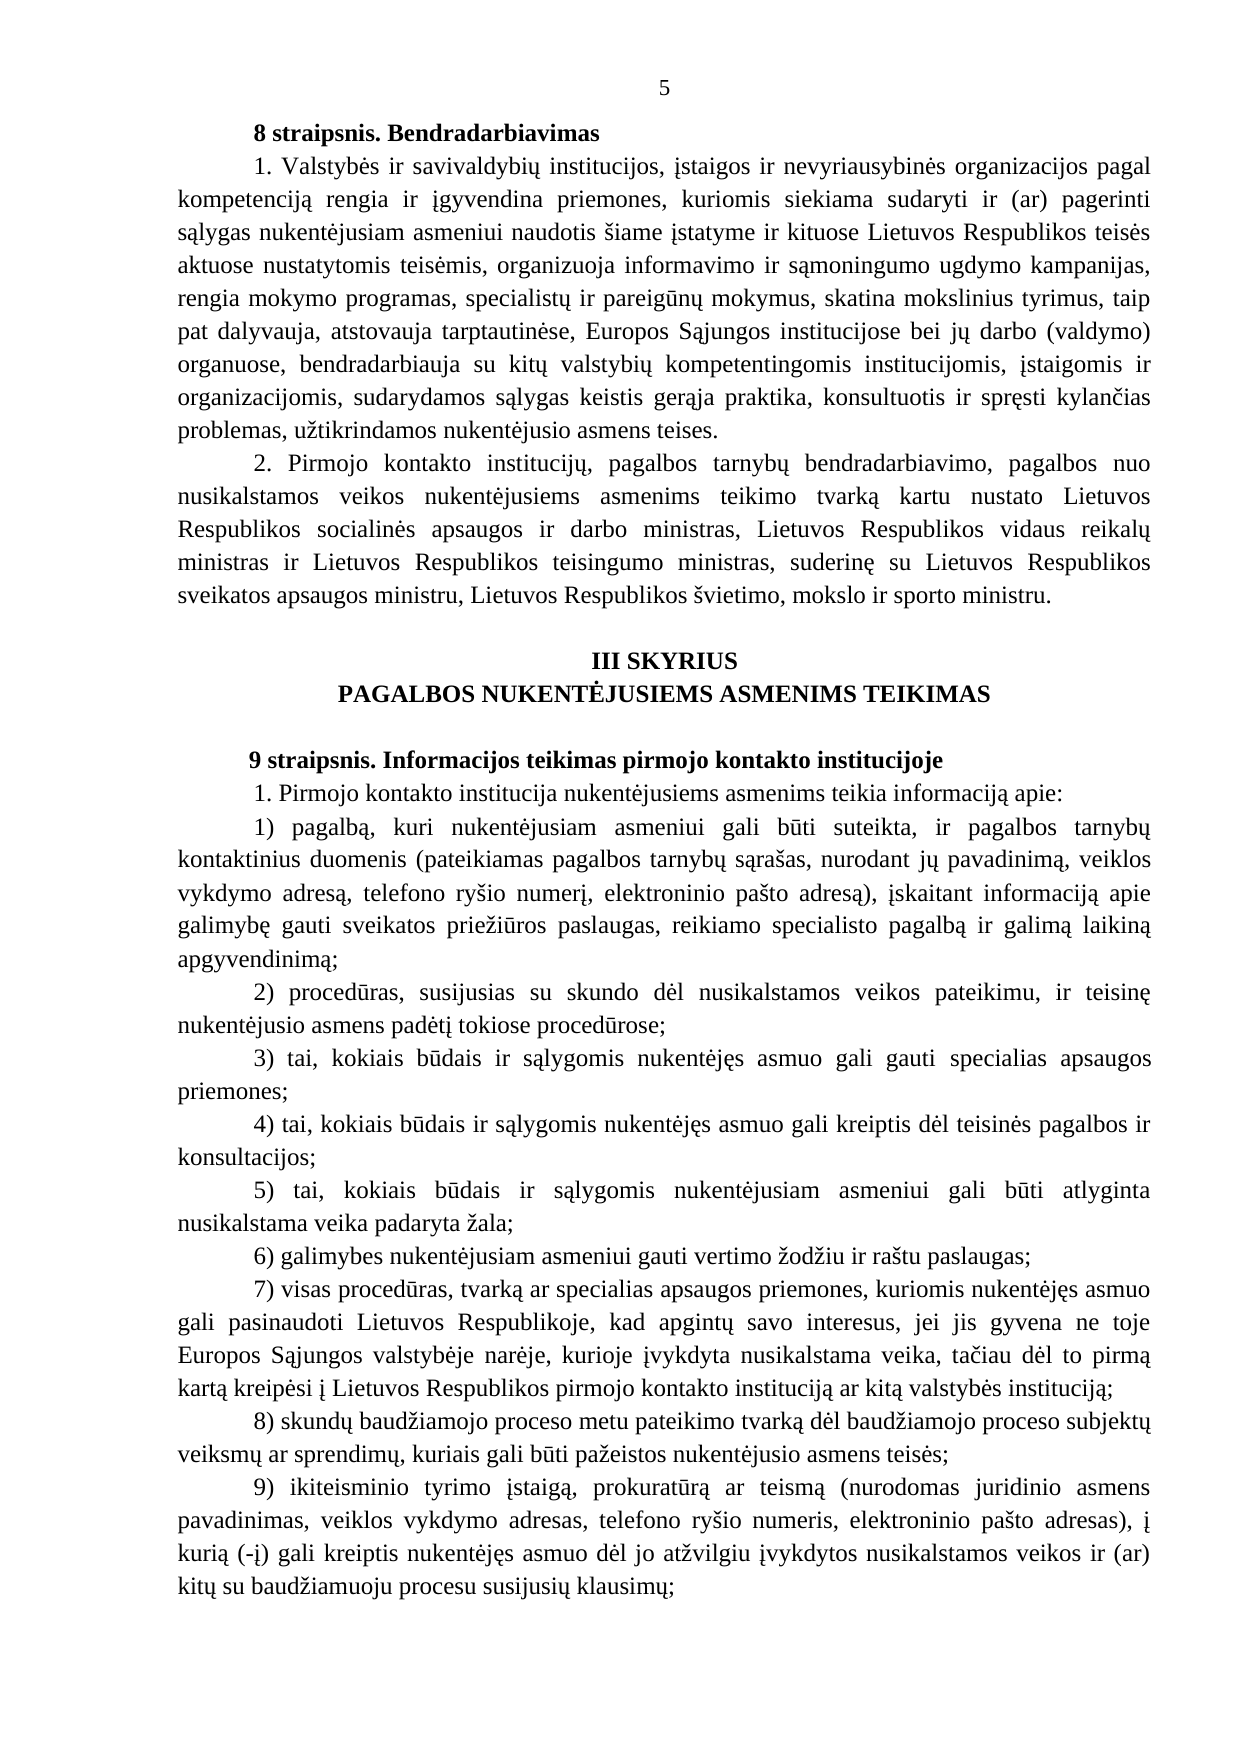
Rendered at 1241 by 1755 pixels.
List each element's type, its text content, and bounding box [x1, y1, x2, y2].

text 5) tai, kokiais būdais ir sąlygomis nukentėjusiam asmeniui gali būti atlyginta nusikalstama veika padaryta žala; [177, 1175, 1152, 1237]
text 1) pagalbą, kuri nukentėjusiam asmeniui gali būti suteikta, ir pagalbos tarnybų kontaktinius duomenis (pateikiamas pagalbos tarnybų sąrašas, nurodant jų pavadinimą, veiklos vykdymo adresą, telefono ryšio numerį, elektroninio pašto adresą), įskaitant informaciją apie galimybę gauti sveikatos priežiūros paslaugas, reikiamo specialisto pagalbą ir galimą laikiną apgyvendinimą; [177, 812, 1152, 972]
text 9) ikiteisminio tyrimo įstaigą, prokuratūrą ar teismą (nurodomas juridinio asmens pavadinimas, veiklos vykdymo adresas, telefono ryšio numeris, elektroninio pašto adresas), į kurią (-į) gali kreiptis nukentėjęs asmuo dėl jo atžvilgiu įvykdytos nusikalstamos veikos ir (ar) kitų su baudžiamuoju procesu susijusių klausimų; [177, 1472, 1152, 1600]
text 6) galimybes nukentėjusiam asmeniui gauti vertimo žodžiu ir raštu paslaugas; [177, 1241, 1152, 1269]
text 2. Pirmojo kontakto institucijų, pagalbos tarnybų bendradarbiavimo, pagalbos nuo nusikalstamos veikos nukentėjusiems asmenims teikimo tvarką kartu nustato Lietuvos Respublikos socialinės apsaugos ir darbo ministras, Lietuvos Respublikos vidaus reikalų ministras ir Lietuvos Respublikos teisingumo ministras, suderinę su Lietuvos Respublikos sveikatos apsaugos ministru, Lietuvos Respublikos švietimo, mokslo ir sporto ministru. [177, 448, 1152, 609]
text 1. Pirmojo kontakto institucija nukentėjusiems asmenims teikia informaciją apie: [177, 778, 1152, 807]
text 2) procedūras, susijusias su skundo dėl nusikalstamos veikos pateikimu, ir teisinę nukentėjusio asmens padėtį tokiose procedūrose; [177, 977, 1152, 1038]
text PAGALBOS NUKENTĖJUSIEMS ASMENIMS TEIKIMAS [177, 679, 1152, 708]
text 4) tai, kokiais būdais ir sąlygomis nukentėjęs asmuo gali kreiptis dėl teisinės pagalbos ir konsultacijos; [177, 1109, 1152, 1171]
text 8 straipsnis. Bendradarbiavimas [177, 118, 1152, 147]
text 3) tai, kokiais būdais ir sąlygomis nukentėjęs asmuo gali gauti specialias apsaugos priemones; [177, 1043, 1152, 1104]
text 1. Valstybės ir savivaldybių institucijos, įstaigos ir nevyriausybinės organizacijos pagal kompetenciją rengia ir įgyvendina priemones, kuriomis siekiama sudaryti ir (ar) pagerinti sąlygas nukentėjusiam asmeniui naudotis šiame įstatyme ir kituose Lietuvos Respublikos teisės aktuose nustatytomis teisėmis, organizuoja informavimo ir sąmoningumo ugdymo kampanijas, rengia mokymo programas, specialistų ir pareigūnų mokymus, skatina mokslinius tyrimus, taip pat dalyvauja, atstovauja tarptautinėse, Europos Sąjungos institucijose bei jų darbo (valdymo) organuose, bendradarbiauja su kitų valstybių kompetentingomis institucijomis, įstaigomis ir organizacijomis, sudarydamos sąlygas keistis gerąja praktika, konsultuotis ir spręsti kylančias problemas, užtikrindamos nukentėjusio asmens teises. [177, 151, 1152, 444]
text III SKYRIUS [177, 646, 1152, 675]
text 9 straipsnis. Informacijos teikimas pirmojo kontakto institucijoje [177, 746, 1152, 774]
text 7) visas procedūras, tvarką ar specialias apsaugos priemones, kuriomis nukentėjęs asmuo gali pasinaudoti Lietuvos Respublikoje, kad apgintų savo interesus, jei jis gyvena ne toje Europos Sąjungos valstybėje narėje, kurioje įvykdyta nusikalstama veika, tačiau dėl to pirmą kartą kreipėsi į Lietuvos Respublikos pirmojo kontakto instituciją ar kitą valstybės instituciją; [177, 1274, 1152, 1402]
text 8) skundų baudžiamojo proceso metu pateikimo tvarką dėl baudžiamojo proceso subjektų veiksmų ar sprendimų, kuriais gali būti pažeistos nukentėjusio asmens teisės; [177, 1406, 1152, 1468]
